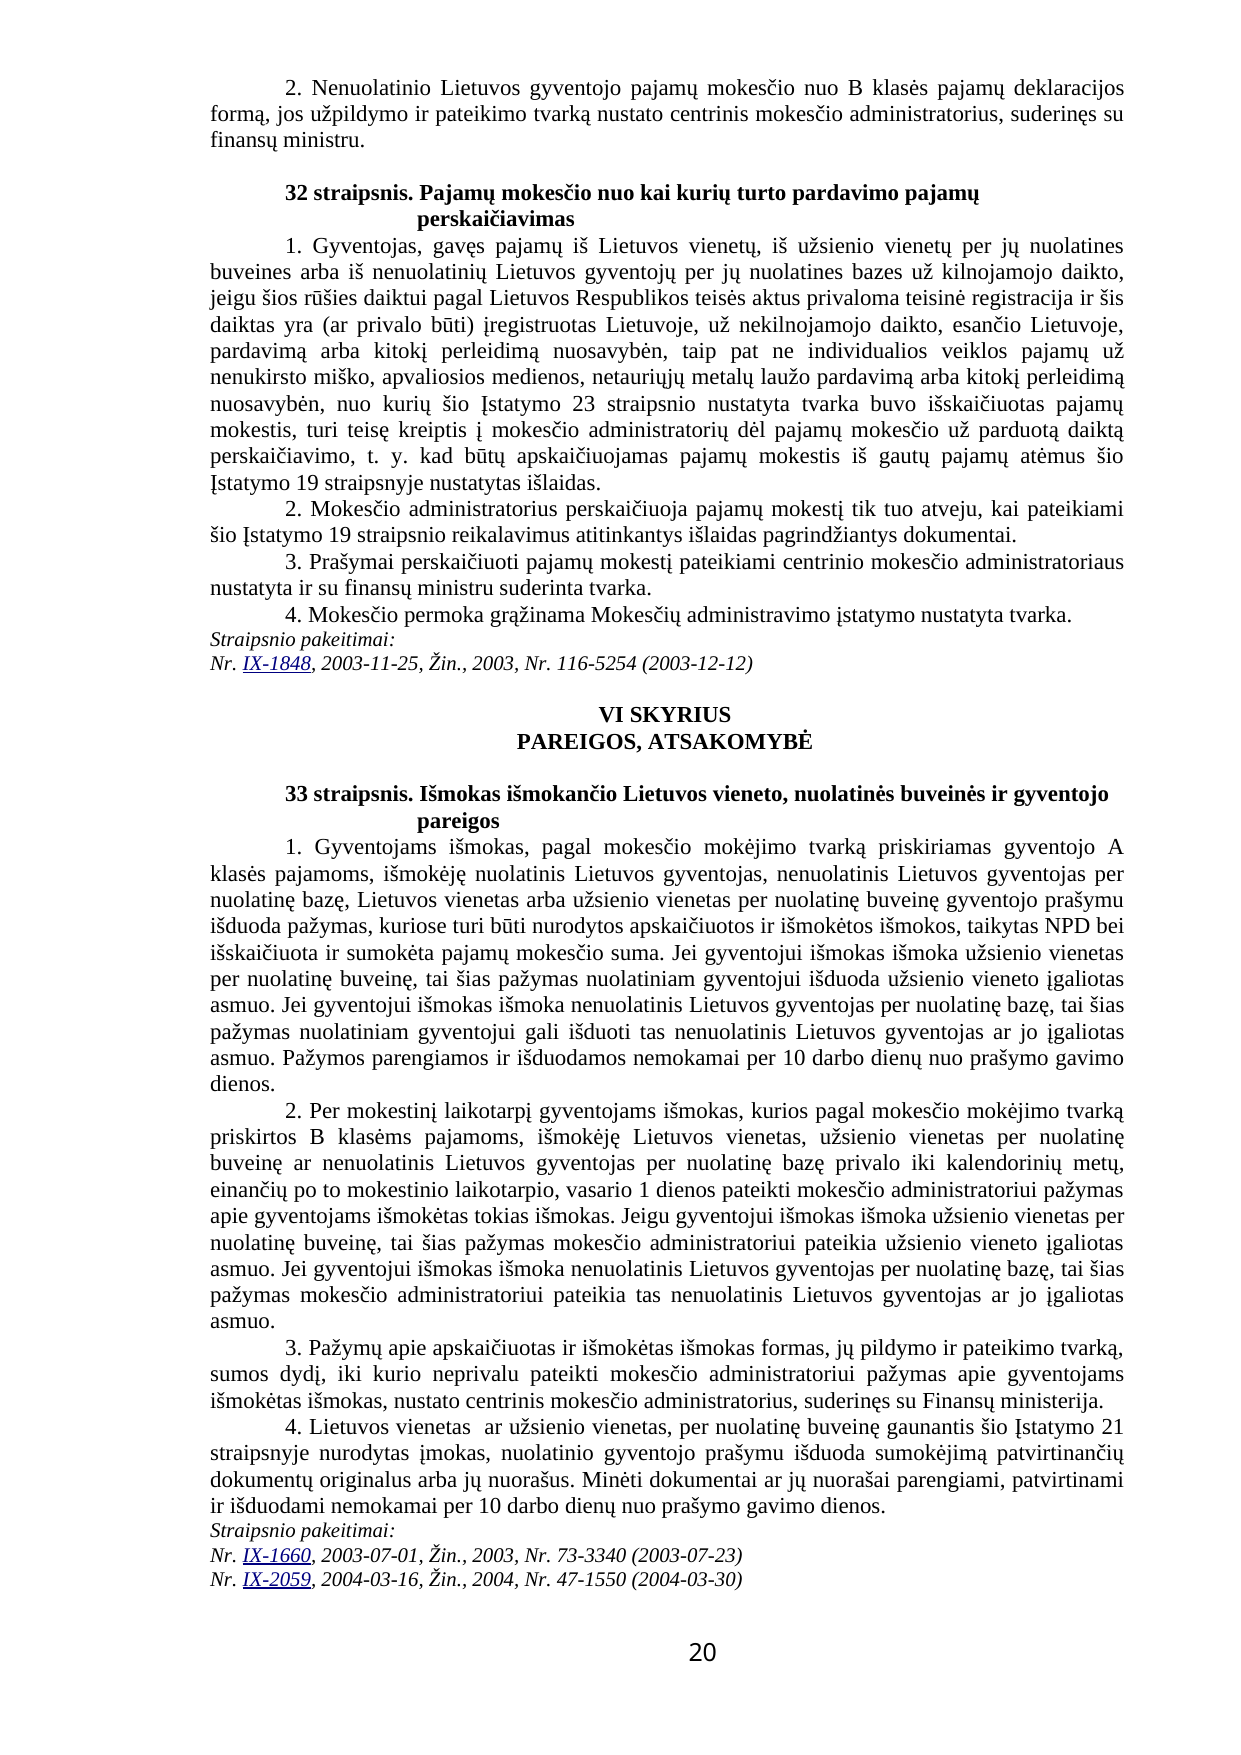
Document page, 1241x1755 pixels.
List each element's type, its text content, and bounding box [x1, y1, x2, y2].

text 2. Mokesčio administratorius perskaičiuoja pajamų mokestį tik tuo atveju, kai pateikiami šio Įstatymo 19 straipsnio reikalavimus atitinkantys išlaidas pagrindžiantys dokumentai. [210, 495, 1126, 548]
text Straipsnio pakeitimai: [210, 1518, 1126, 1542]
text perskaičiavimas [417, 205, 1126, 232]
text 4. Lietuvos vienetas ar užsienio vienetas, per nuolatinę buveinę gaunantis šio Įstatymo 21 straipsnyje nurodytas įmokas, nuolatinio gyventojo prašymu išduoda sumokėjimą patvirtinančių dokumentų originalus arba jų nuorašus. Minėti dokumentai ar jų nuorašai parengiami, patvirtinami ir išduodami nemokamai per 10 darbo dienų nuo prašymo gavimo dienos. [210, 1413, 1126, 1518]
text Nr. IX-2059, 2004-03-16, Žin., 2004, Nr. 47-1550 (2004-03-30) [210, 1567, 1120, 1591]
text 3. Pažymų apie apskaičiuotas ir išmokėtas išmokas formas, jų pildymo ir pateikimo tvarką, sumos dydį, iki kurio neprivalu pateikti mokesčio administratoriui pažymas apie gyventojams išmokėtas išmokas, nustato centrinis mokesčio administratorius, suderinęs su Finansų ministerija. [210, 1334, 1126, 1413]
text 1. Gyventojas, gavęs pajamų iš Lietuvos vienetų, iš užsienio vienetų per jų nuolatines buveines arba iš nenuolatinių Lietuvos gyventojų per jų nuolatines bazes už kilnojamojo daikto, jeigu šios rūšies daiktui pagal Lietuvos Respublikos teisės aktus privaloma teisinė registracija ir šis daiktas yra (ar privalo būti) įregistruotas Lietuvoje, už nekilnojamojo daikto, esančio Lietuvoje, pardavimą arba kitokį perleidimą nuosavybėn, taip pat ne individualios veiklos pajamų už nenukirsto miško, apvaliosios medienos, netauriųjų metalų laužo pardavimą arba kitokį perleidimą nuosavybėn, nuo kurių šio Įstatymo 23 straipsnio nustatyta tvarka buvo išskaičiuotas pajamų mokestis, turi teisę kreiptis į mokesčio administratorių dėl pajamų mokesčio už parduotą daiktą perskaičiavimo, t. y. kad būtų apskaičiuojamas pajamų mokestis iš gautų pajamų atėmus šio Įstatymo 19 straipsnyje nustatytas išlaidas. [210, 232, 1126, 495]
text 2. Nenuolatinio Lietuvos gyventojo pajamų mokesčio nuo B klasės pajamų deklaracijos formą, jos užpildymo ir pateikimo tvarką nustato centrinis mokesčio administratorius, suderinęs su finansų ministru. [210, 73, 1126, 153]
text Straipsnio pakeitimai: [210, 627, 1120, 651]
text 4. Mokesčio permoka grąžinama Mokesčių administravimo įstatymo nustatyta tvarka. [210, 601, 1126, 627]
text 32 straipsnis. Pajamų mokesčio nuo kai kurių turto pardavimo pajamų [285, 179, 1126, 205]
text VI SKYRIUS [210, 701, 1126, 728]
text 3. Prašymai perskaičiuoti pajamų mokestį pateikiami centrinio mokesčio administratoriaus nustatyta ir su finansų ministru suderinta tvarka. [210, 548, 1126, 601]
text Nr. IX-1848, 2003-11-25, Žin., 2003, Nr. 116-5254 (2003-12-12) [210, 651, 1120, 675]
text 1. Gyventojams išmokas, pagal mokesčio mokėjimo tvarką priskiriamas gyventojo A klasės pajamoms, išmokėję nuolatinis Lietuvos gyventojas, nenuolatinis Lietuvos gyventojas per nuolatinę bazę, Lietuvos vienetas arba užsienio vienetas per nuolatinę buveinę gyventojo prašymu išduoda pažymas, kuriose turi būti nurodytos apskaičiuotos ir išmokėtos išmokos, taikytas NPD bei išskaičiuota ir sumokėta pajamų mokesčio suma. Jei gyventojui išmokas išmoka užsienio vienetas per nuolatinę buveinę, tai šias pažymas nuolatiniam gyventojui išduoda užsienio vieneto įgaliotas asmuo. Jei gyventojui išmokas išmoka nenuolatinis Lietuvos gyventojas per nuolatinę bazę, tai šias pažymas nuolatiniam gyventojui gali išduoti tas nenuolatinis Lietuvos gyventojas ar jo įgaliotas asmuo. Pažymos parengiamos ir išduodamos nemokamai per 10 darbo dienų nuo prašymo gavimo dienos. [210, 833, 1126, 1097]
text 2. Per mokestinį laikotarpį gyventojams išmokas, kurios pagal mokesčio mokėjimo tvarką priskirtos B klasėms pajamoms, išmokėję Lietuvos vienetas, užsienio vienetas per nuolatinę buveinę ar nenuolatinis Lietuvos gyventojas per nuolatinę bazę privalo iki kalendorinių metų, einančių po to mokestinio laikotarpio, vasario 1 dienos pateikti mokesčio administratoriui pažymas apie gyventojams išmokėtas tokias išmokas. Jeigu gyventojui išmokas išmoka užsienio vienetas per nuolatinę buveinę, tai šias pažymas mokesčio administratoriui pateikia užsienio vieneto įgaliotas asmuo. Jei gyventojui išmokas išmoka nenuolatinis Lietuvos gyventojas per nuolatinę bazę, tai šias pažymas mokesčio administratoriui pateikia tas nenuolatinis Lietuvos gyventojas ar jo įgaliotas asmuo. [210, 1097, 1126, 1334]
text pareigos [417, 807, 1126, 833]
text Nr. IX-1660, 2003-07-01, Žin., 2003, Nr. 73-3340 (2003-07-23) [210, 1542, 1120, 1567]
text 33 straipsnis. Išmokas išmokančio Lietuvos vieneto, nuolatinės buveinės ir gyventojo [285, 781, 1126, 807]
text PAREIGOS, ATSAKOMYBĖ [210, 728, 1126, 754]
